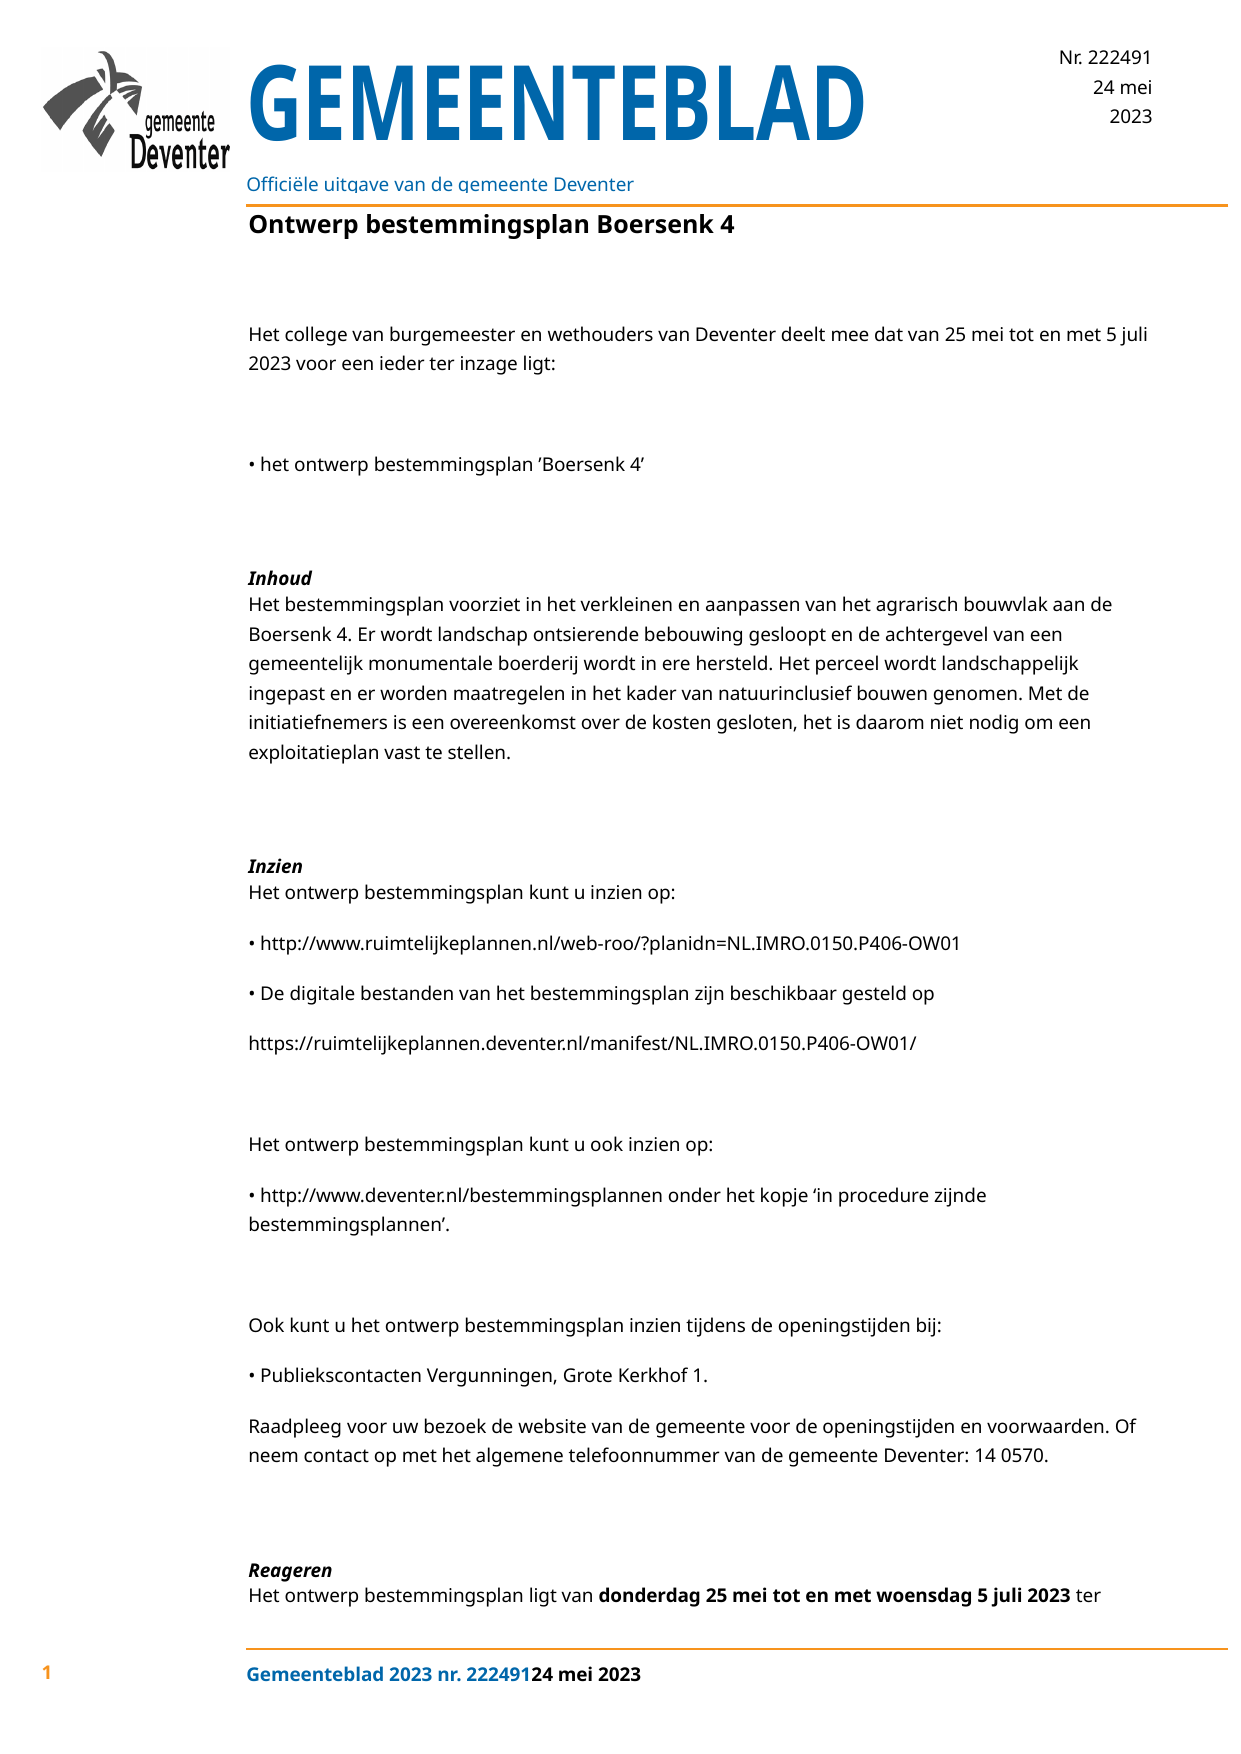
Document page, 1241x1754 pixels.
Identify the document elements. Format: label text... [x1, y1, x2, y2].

text • het ontwerp bestemmingsplan ’Boersenk 4’ [248, 451, 1152, 477]
text • Publiekscontacten Vergunningen, Grote Kerkhof 1. [248, 1363, 1152, 1388]
picture [41, 47, 231, 172]
text Ook kunt u het ontwerp bestemmingsplan inzien tijdens de openingstijden bij: [248, 1312, 1152, 1338]
text Ontwerp bestemmingsplan Boersenk 4 [248, 207, 1152, 241]
text Het college van burgemeester en wethouders van Deventer deelt mee dat van 25 mei tot en met 5 juli 2023 voor een ieder ter inzage ligt: [248, 321, 1152, 376]
text Het ontwerp bestemmingsplan kunt u ook inzien op: [248, 1131, 1152, 1157]
text • De digitale bestanden van het bestemmingsplan zijn beschikbaar gesteld op [248, 980, 1152, 1006]
text Reageren [248, 1557, 1152, 1583]
text https://ruimtelijkeplannen.deventer.nl/manifest/NL.IMRO.0150.P406-OW01/ [248, 1031, 1152, 1056]
text Inhoud [248, 566, 1152, 591]
text Inzien [248, 853, 1152, 879]
text Het ontwerp bestemmingsplan ligt van donderdag 25 mei tot en met woensdag 5 juli 2023 ter [248, 1583, 1152, 1608]
text • http://www.ruimtelijkeplannen.nl/web-roo/?planidn=NL.IMRO.0150.P406-OW01 [248, 930, 1152, 955]
text • http://www.deventer.nl/bestemmingsplannen onder het kopje ‘in procedure zijnde bestemmingsplannen’. [248, 1182, 1152, 1237]
text Het bestemmingsplan voorziet in het verkleinen en aanpassen van het agrarisch bouwvlak aan de Boersenk 4. Er wordt landschap ontsierende bebouwing gesloopt en de achtergevel van een gemeentelijk monumentale boerderij wordt in ere hersteld. Het perceel wordt landschappelijk ingepast en er worden maatregelen in het kader van natuurinclusief bouwen genomen. Met de initiatiefnemers is een overeenkomst over de kosten gesloten, het is daarom niet nodig om een exploitatieplan vast te stellen. [248, 591, 1152, 765]
text Raadpleeg voor uw bezoek de website van de gemeente voor de openingstijden en voorwaarden. Of neem contact op met het algemene telefoonnummer van de gemeente Deventer: 14 0570. [248, 1413, 1152, 1468]
text Het ontwerp bestemmingsplan kunt u inzien op: [248, 879, 1152, 905]
